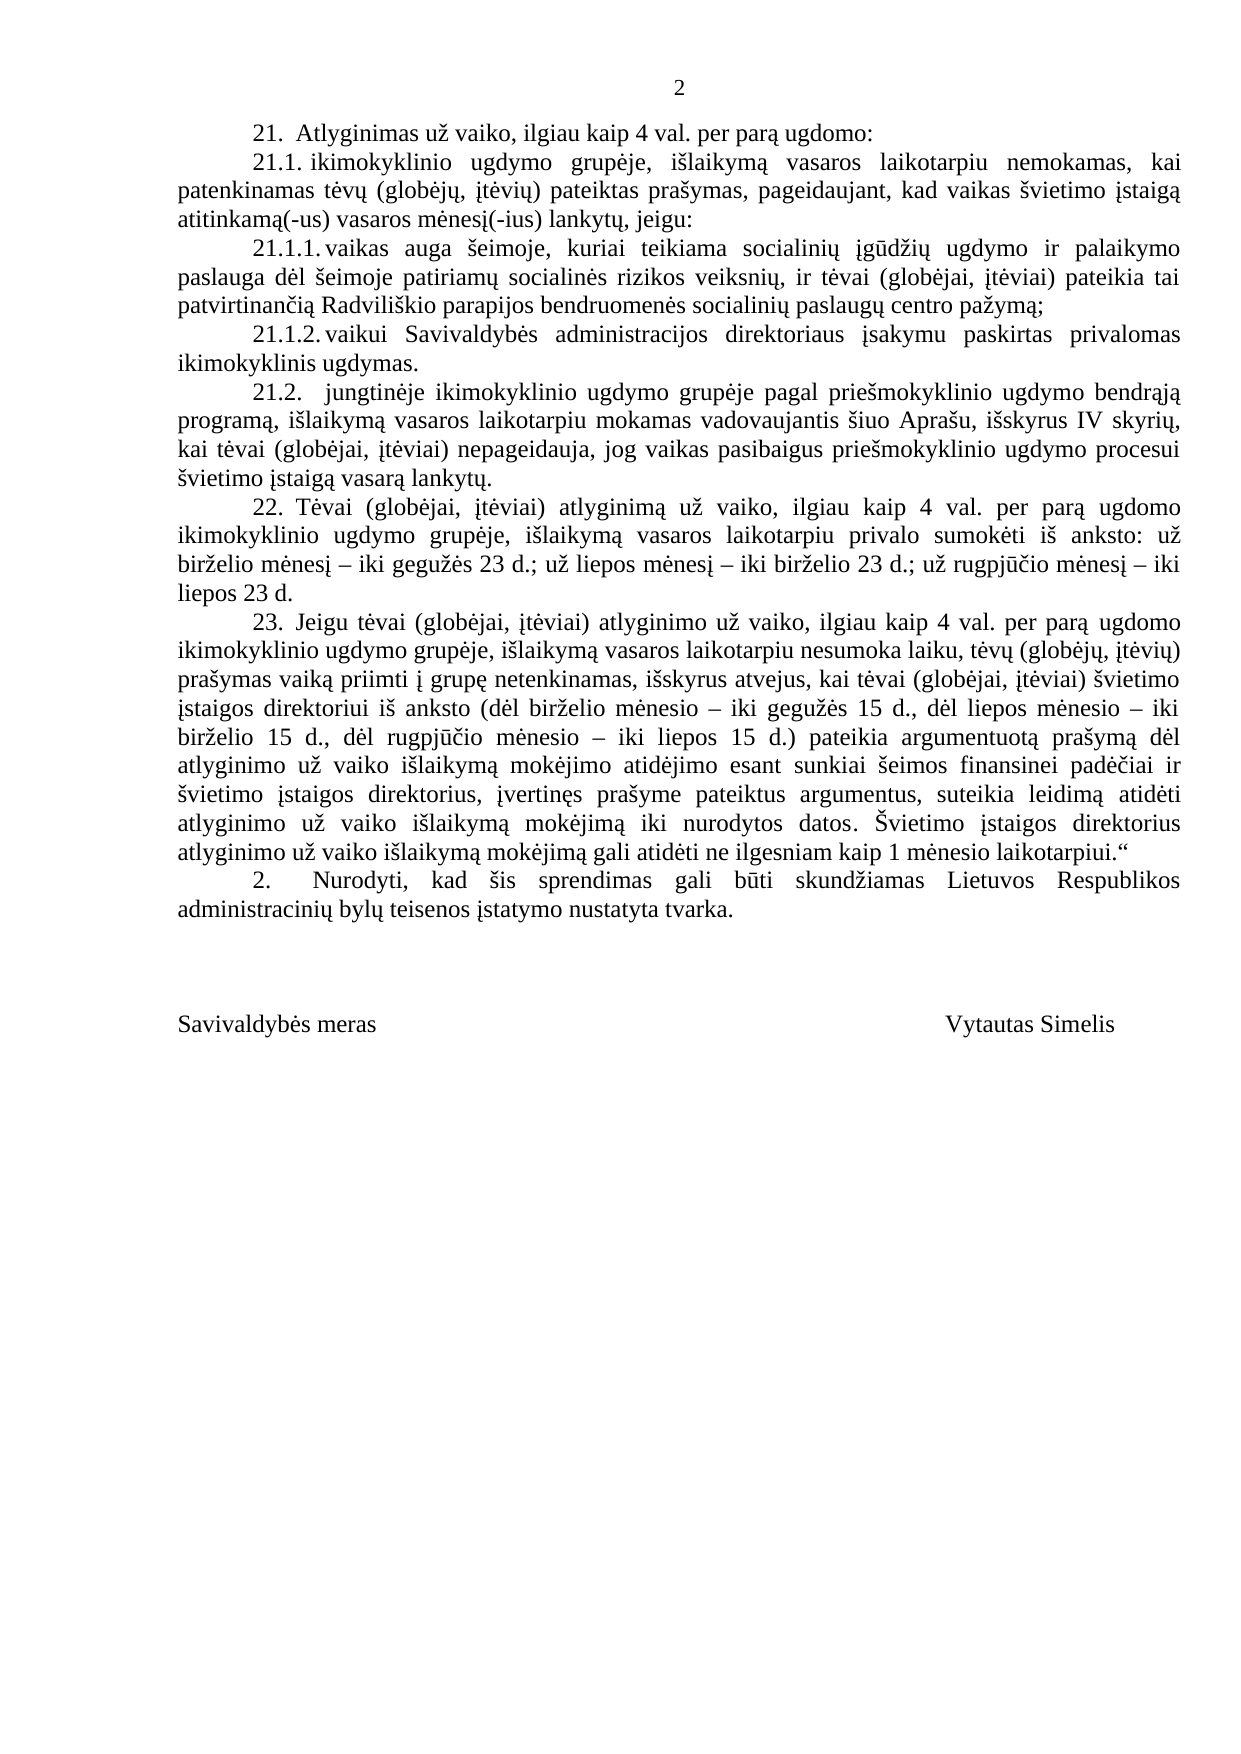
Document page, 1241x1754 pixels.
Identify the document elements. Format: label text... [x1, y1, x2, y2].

text 21.1. ikimokyklinio ugdymo grupėje, išlaikymą vasaros laikotarpiu nemokamas, kai patenkinamas tėvų (globėjų, įtėvių) pateiktas prašymas, pageidaujant, kad vaikas švietimo įstaigą atitinkamą(-us) vasaros mėnesį(-ius) lankytų, jeigu: [177, 147, 1181, 233]
text 21.1.1. vaikas auga šeimoje, kuriai teikiama socialinių įgūdžių ugdymo ir palaikymo paslauga dėl šeimoje patiriamų socialinės rizikos veiksnių, ir tėvai (globėjai, įtėviai) pateikia tai patvirtinančią Radviliškio parapijos bendruomenės socialinių paslaugų centro pažymą; [177, 233, 1181, 319]
text 21.1.2. vaikui Savivaldybės administracijos direktoriaus įsakymu paskirtas privalomas ikimokyklinis ugdymas. [177, 319, 1181, 377]
text 2. Nurodyti, kad šis sprendimas gali būti skundžiamas Lietuvos Respublikos administracinių bylų teisenos įstatymo nustatyta tvarka. [177, 866, 1181, 923]
text 23. Jeigu tėvai (globėjai, įtėviai) atlyginimo už vaiko, ilgiau kaip 4 val. per parą ugdomo ikimokyklinio ugdymo grupėje, išlaikymą vasaros laikotarpiu nesumoka laiku, tėvų (globėjų, įtėvių) prašymas vaiką priimti į grupę netenkinamas, išskyrus atvejus, kai tėvai (globėjai, įtėviai) švietimo įstaigos direktoriui iš anksto (dėl birželio mėnesio – iki gegužės 15 d., dėl liepos mėnesio – iki birželio 15 d., dėl rugpjūčio mėnesio – iki liepos 15 d.) pateikia argumentuotą prašymą dėl atlyginimo už vaiko išlaikymą mokėjimo atidėjimo esant sunkiai šeimos finansinei padėčiai ir švietimo įstaigos direktorius, įvertinęs prašyme pateiktus argumentus, suteikia leidimą atidėti atlyginimo už vaiko išlaikymą mokėjimą iki nurodytos datos. Švietimo įstaigos direktorius atlyginimo už vaiko išlaikymą mokėjimą gali atidėti ne ilgesniam kaip 1 mėnesio laikotarpiui.“ [177, 607, 1181, 866]
text 21. Atlyginimas už vaiko, ilgiau kaip 4 val. per parą ugdomo: [177, 118, 1181, 147]
text 21.2. jungtinėje ikimokyklinio ugdymo grupėje pagal priešmokyklinio ugdymo bendrąją programą, išlaikymą vasaros laikotarpiu mokamas vadovaujantis šiuo Aprašu, išskyrus IV skyrių, kai tėvai (globėjai, įtėviai) nepageidauja, jog vaikas pasibaigus priešmokyklinio ugdymo procesui švietimo įstaigą vasarą lankytų. [177, 377, 1181, 492]
text Savivaldybės meras Vytautas Simelis [177, 1009, 1181, 1038]
text 22. Tėvai (globėjai, įtėviai) atlyginimą už vaiko, ilgiau kaip 4 val. per parą ugdomo ikimokyklinio ugdymo grupėje, išlaikymą vasaros laikotarpiu privalo sumokėti iš anksto: už birželio mėnesį – iki gegužės 23 d.; už liepos mėnesį – iki birželio 23 d.; už rugpjūčio mėnesį – iki liepos 23 d. [177, 492, 1181, 607]
